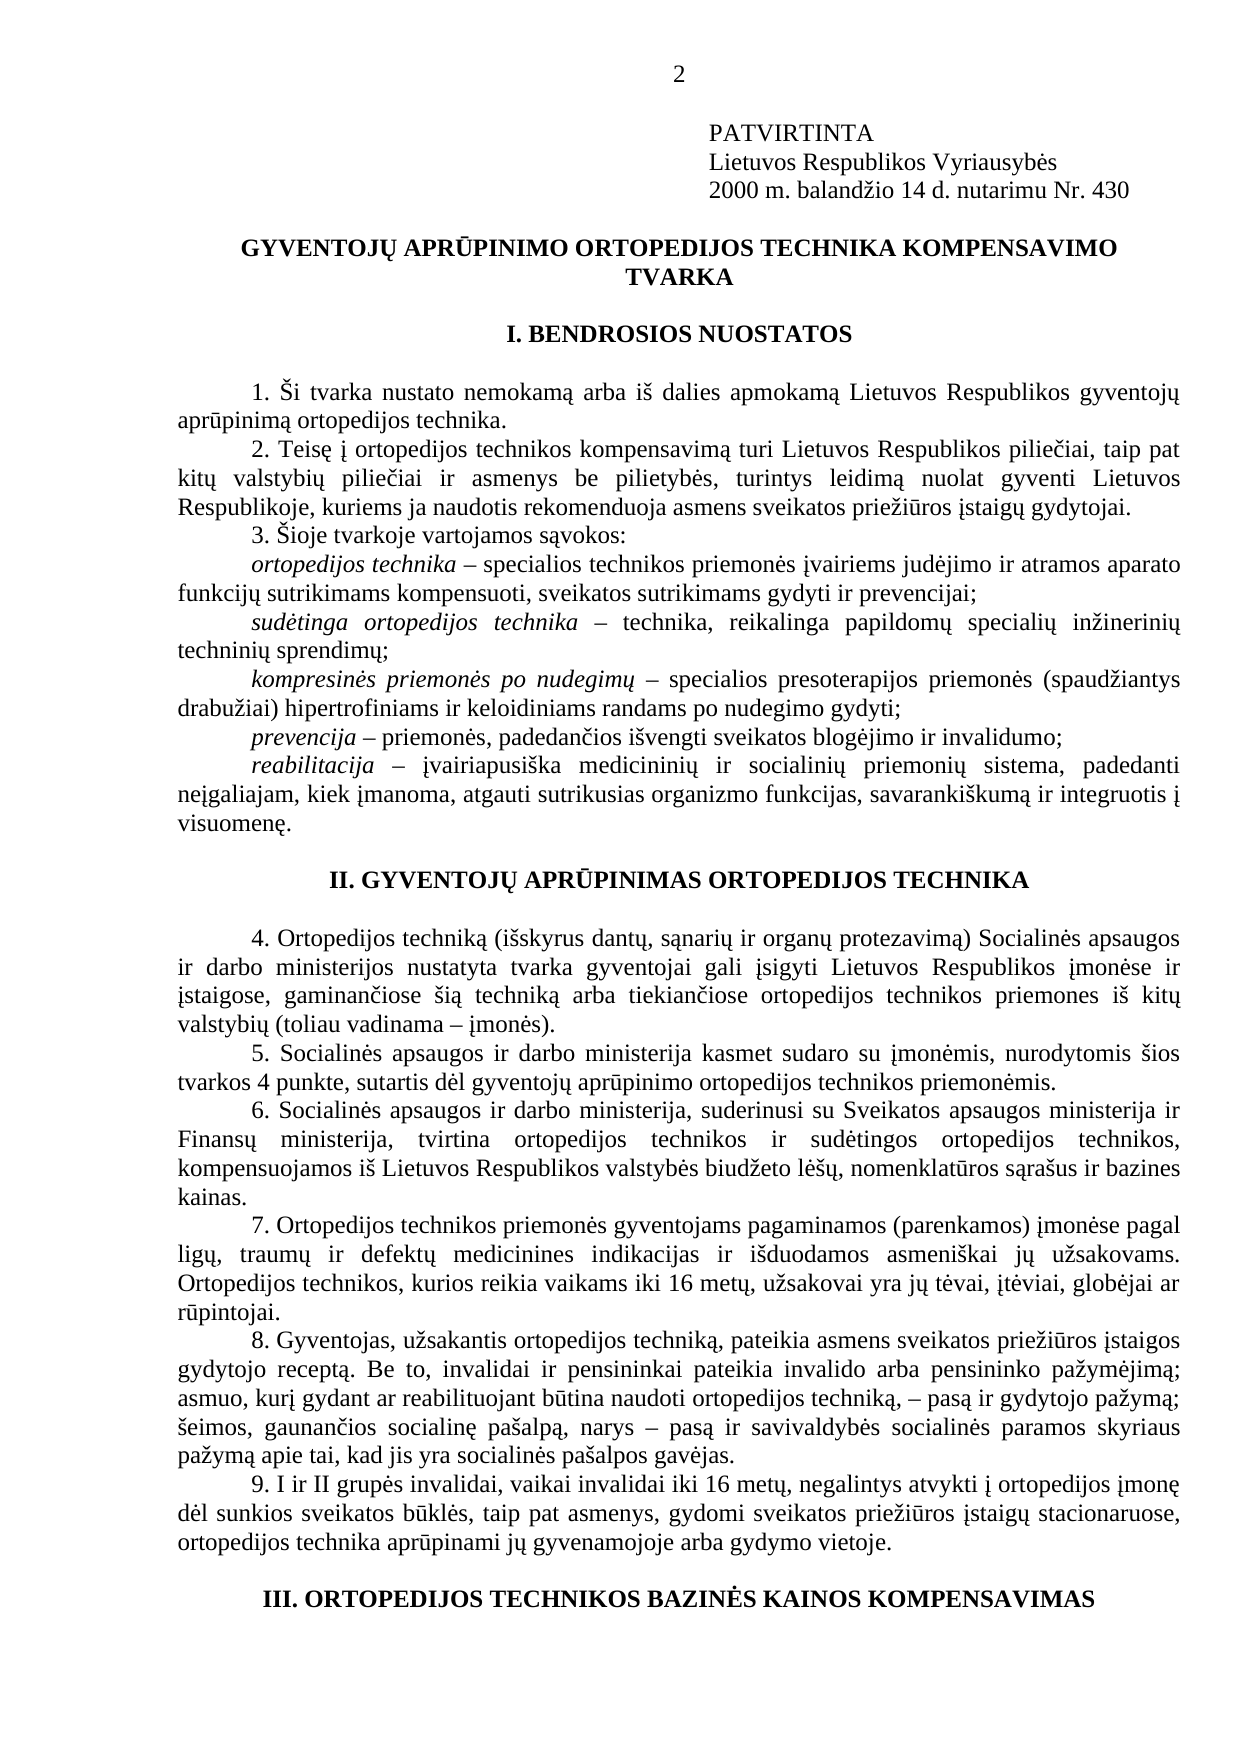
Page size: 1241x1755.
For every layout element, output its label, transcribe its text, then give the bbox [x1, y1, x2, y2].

text I. BENDROSIOS NUOSTATOS [177, 319, 1181, 348]
text ortopedijos technika – specialios technikos priemonės įvairiems judėjimo ir atramos aparato funkcijų sutrikimams kompensuoti, sveikatos sutrikimams gydyti ir prevencijai; [177, 549, 1181, 607]
text II. GYVENTOJŲ APRŪPINIMAS ORTOPEDIJOS TECHNIKA [177, 866, 1181, 894]
text 3. Šioje tvarkoje vartojamos sąvokos: [177, 521, 1181, 549]
text 2000 m. balandžio 14 d. nutarimu Nr. 430 [177, 176, 1181, 204]
text GYVENTOJŲ APRŪPINIMO ORTOPEDIJOS TECHNIKA KOMPENSAVIMO [177, 233, 1181, 262]
text 8. Gyventojas, užsakantis ortopedijos techniką, pateikia asmens sveikatos priežiūros įstaigos gydytojo receptą. Be to, invalidai ir pensininkai pateikia invalido arba pensininko pažymėjimą; asmuo, kurį gydant ar reabilituojant būtina naudoti ortopedijos techniką, – pasą ir gydytojo pažymą; šeimos, gaunančios socialinę pašalpą, narys – pasą ir savivaldybės socialinės paramos skyriaus pažymą apie tai, kad jis yra socialinės pašalpos gavėjas. [177, 1326, 1181, 1469]
text sudėtinga ortopedijos technika – technika, reikalinga papildomų specialių inžinerinių techninių sprendimų; [177, 607, 1181, 664]
text prevencija – priemonės, padedančios išvengti sveikatos blogėjimo ir invalidumo; [177, 722, 1181, 751]
text 1. Ši tvarka nustato nemokamą arba iš dalies apmokamą Lietuvos Respublikos gyventojų aprūpinimą ortopedijos technika. [177, 377, 1181, 434]
text reabilitacija – įvairiapusiška medicininių ir socialinių priemonių sistema, padedanti neįgaliajam, kiek įmanoma, atgauti sutrikusias organizmo funkcijas, savarankiškumą ir integruotis į visuomenę. [177, 751, 1181, 837]
text III. ORTOPEDIJOS TECHNIKOS BAZINĖS KAINOS KOMPENSAVIMAS [177, 1584, 1181, 1613]
text Lietuvos Respublikos Vyriausybės [177, 147, 1181, 176]
text 4. Ortopedijos techniką (išskyrus dantų, sąnarių ir organų protezavimą) Socialinės apsaugos ir darbo ministerijos nustatyta tvarka gyventojai gali įsigyti Lietuvos Respublikos įmonėse ir įstaigose, gaminančiose šią techniką arba tiekiančiose ortopedijos technikos priemones iš kitų valstybių (toliau vadinama – įmonės). [177, 923, 1181, 1038]
text 9. I ir II grupės invalidai, vaikai invalidai iki 16 metų, negalintys atvykti į ortopedijos įmonę dėl sunkios sveikatos būklės, taip pat asmenys, gydomi sveikatos priežiūros įstaigų stacionaruose, ortopedijos technika aprūpinami jų gyvenamojoje arba gydymo vietoje. [177, 1469, 1181, 1556]
text TVARKA [177, 262, 1181, 291]
text 7. Ortopedijos technikos priemonės gyventojams pagaminamos (parenkamos) įmonėse pagal ligų, traumų ir defektų medicinines indikacijas ir išduodamos asmeniškai jų užsakovams. Ortopedijos technikos, kurios reikia vaikams iki 16 metų, užsakovai yra jų tėvai, įtėviai, globėjai ar rūpintojai. [177, 1211, 1181, 1326]
text kompresinės priemonės po nudegimų – specialios presoterapijos priemonės (spaudžiantys drabužiai) hipertrofiniams ir keloidiniams randams po nudegimo gydyti; [177, 664, 1181, 722]
text 2. Teisę į ortopedijos technikos kompensavimą turi Lietuvos Respublikos piliečiai, taip pat kitų valstybių piliečiai ir asmenys be pilietybės, turintys leidimą nuolat gyventi Lietuvos Respublikoje, kuriems ja naudotis rekomenduoja asmens sveikatos priežiūros įstaigų gydytojai. [177, 434, 1181, 521]
text 5. Socialinės apsaugos ir darbo ministerija kasmet sudaro su įmonėmis, nurodytomis šios tvarkos 4 punkte, sutartis dėl gyventojų aprūpinimo ortopedijos technikos priemonėmis. [177, 1038, 1181, 1096]
text 6. Socialinės apsaugos ir darbo ministerija, suderinusi su Sveikatos apsaugos ministerija ir Finansų ministerija, tvirtina ortopedijos technikos ir sudėtingos ortopedijos technikos, kompensuojamos iš Lietuvos Respublikos valstybės biudžeto lėšų, nomenklatūros sąrašus ir bazines kainas. [177, 1096, 1181, 1211]
text PATVIRTINTA [709, 118, 1181, 147]
